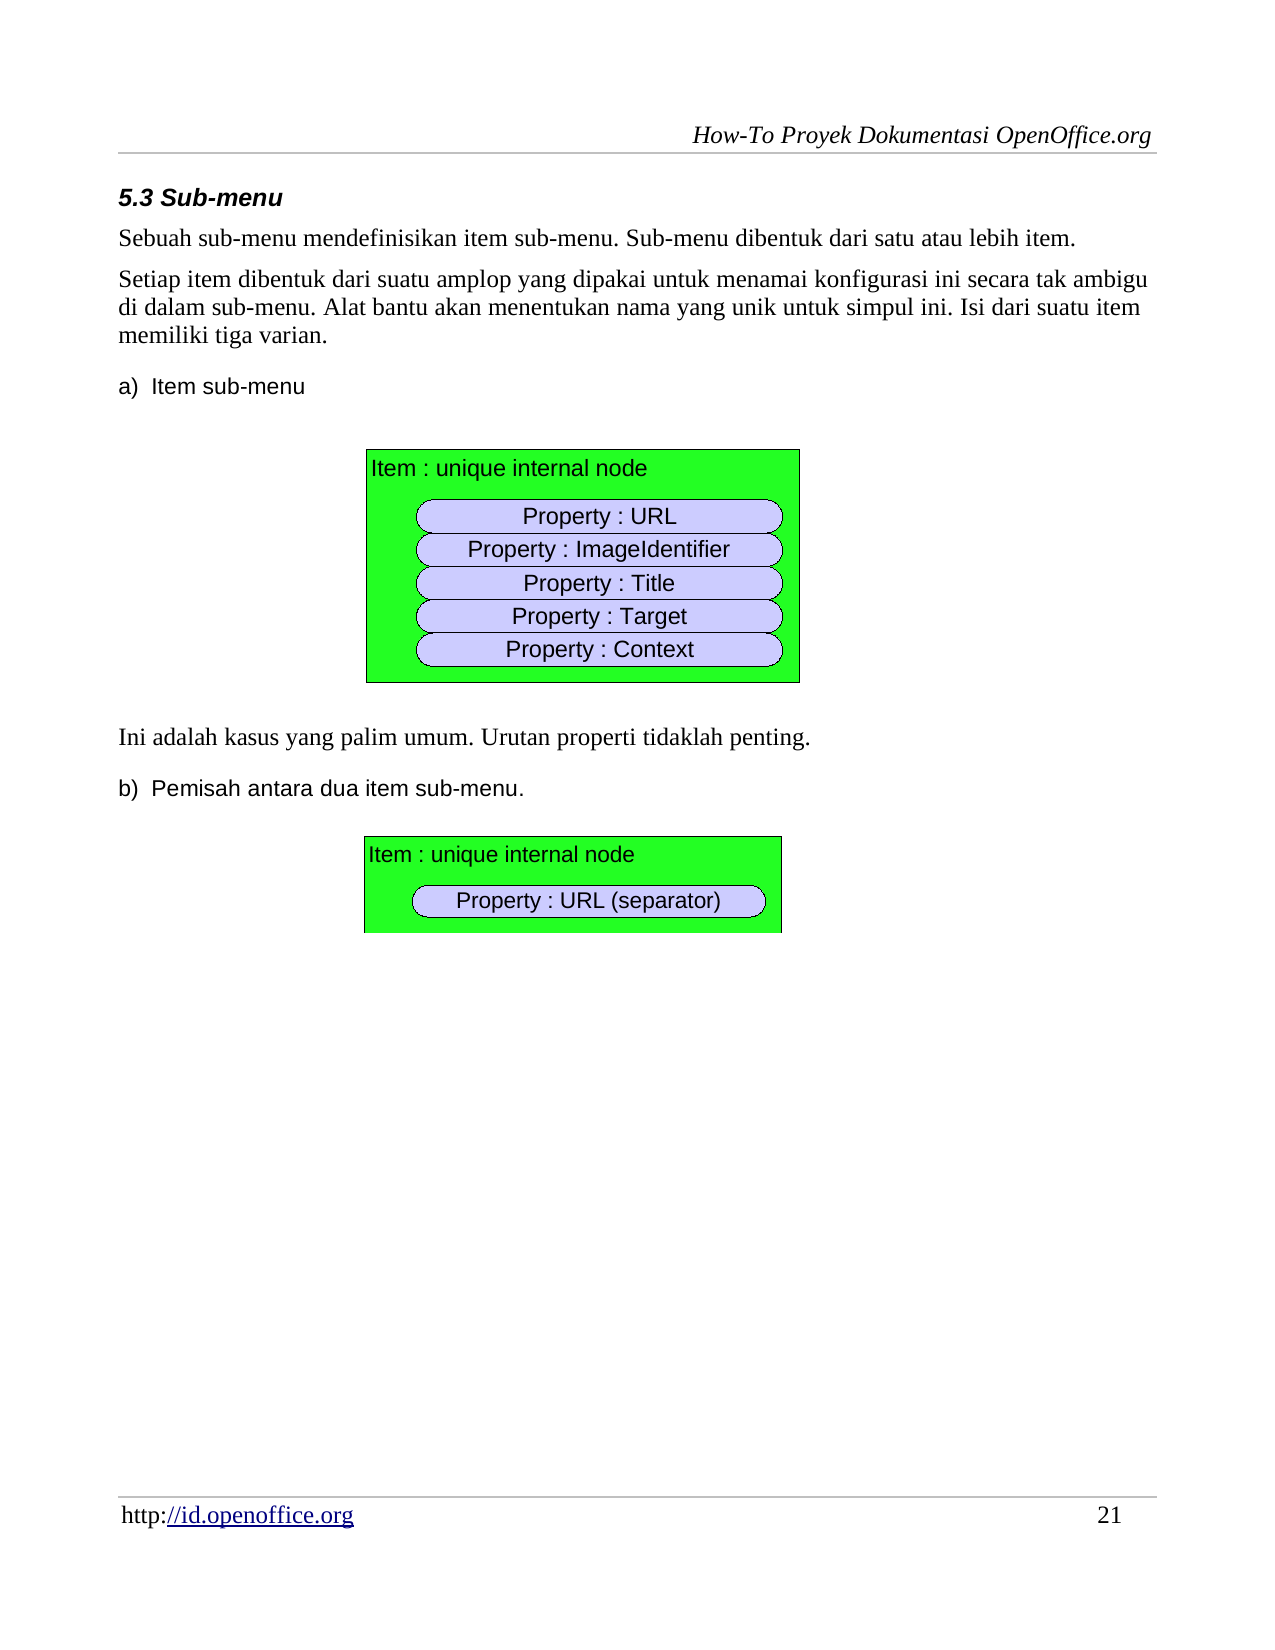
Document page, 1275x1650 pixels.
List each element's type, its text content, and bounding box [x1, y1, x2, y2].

text Ini adalah kasus yang palim umum. Urutan properti tidaklah penting. [118, 412, 1157, 751]
subtitle Sub-menu [118, 183, 1157, 212]
subtitle Item sub-menu [118, 374, 1157, 400]
text Setiap item dibentuk dari suatu amplop yang dipakai untuk menamai konfigurasi ini secara tak ambigu di dalam sub-menu. Alat bantu akan menentukan nama yang unik untuk simpul ini. Isi dari suatu item memiliki tiga varian. [118, 264, 1157, 349]
text Sebuah sub-menu mendefinisikan item sub-menu. Sub-menu dibentuk dari satu atau lebih item. [118, 224, 1157, 252]
subtitle Pemisah antara dua item sub-menu. [118, 776, 1157, 802]
